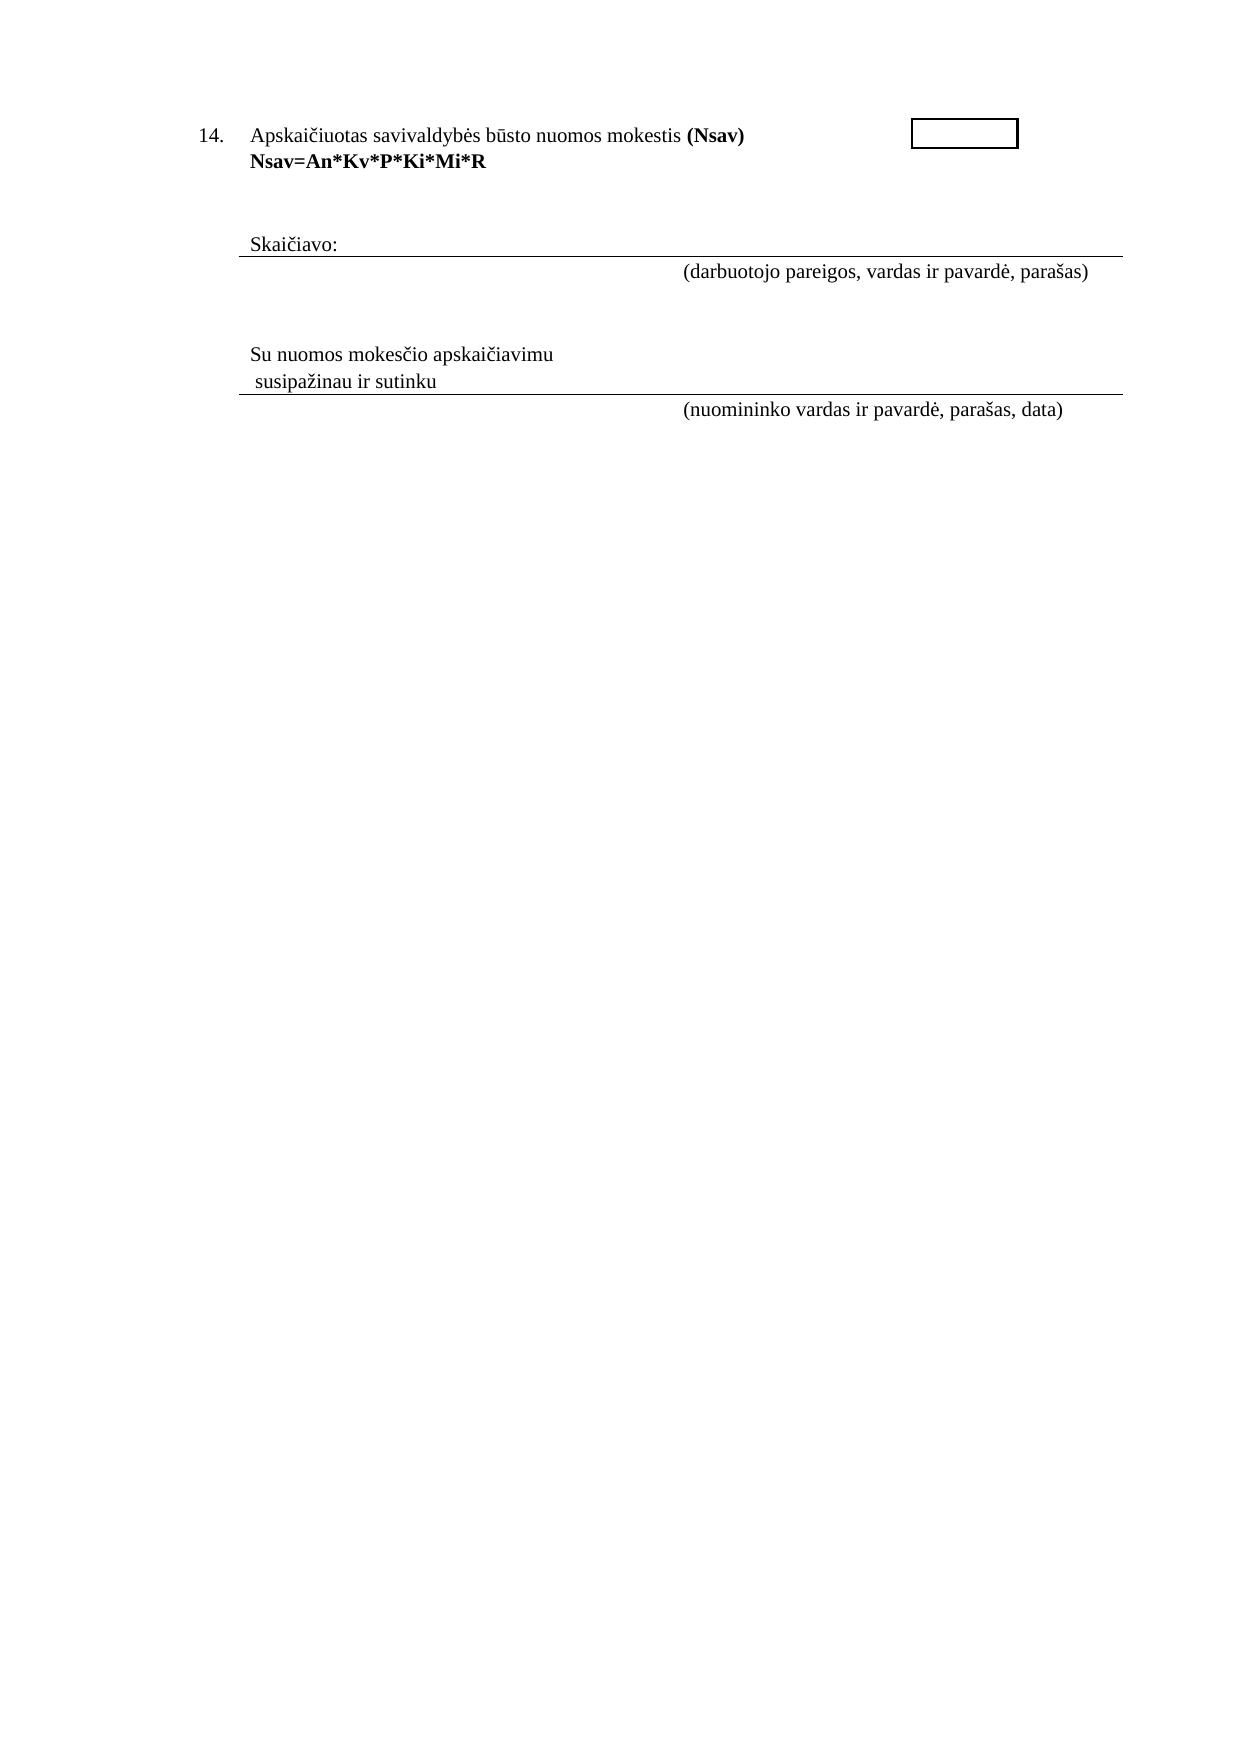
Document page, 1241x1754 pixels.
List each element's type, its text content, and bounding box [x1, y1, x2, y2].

table_cell [810, 229, 912, 256]
table_cell [810, 147, 912, 173]
table_cell [810, 311, 912, 338]
table_cell [672, 366, 810, 393]
table_cell [187, 229, 238, 256]
table_cell [1123, 201, 1192, 228]
table_cell [471, 201, 568, 228]
table_cell [568, 311, 672, 338]
table_cell Nsav=An*Kv*P*Ki*Mi*R [239, 147, 568, 173]
table_cell [340, 174, 471, 201]
table_cell [1018, 147, 1123, 173]
table_cell [187, 174, 238, 201]
table_cell [810, 118, 911, 147]
table_cell [672, 284, 810, 311]
table_cell [912, 174, 1017, 201]
table_cell [1018, 201, 1123, 228]
table_cell [1123, 229, 1192, 256]
table_cell [568, 174, 672, 201]
table_cell [913, 120, 1016, 147]
table_cell [672, 229, 810, 256]
table_cell [1018, 229, 1123, 256]
table_cell [568, 366, 672, 393]
table_cell [340, 395, 471, 421]
table_cell [912, 284, 1017, 311]
table_cell [810, 339, 912, 366]
table_cell [1123, 366, 1192, 393]
table_cell [912, 366, 1017, 393]
table_cell [471, 257, 568, 283]
table_cell [187, 201, 238, 228]
table_cell [810, 284, 912, 311]
table_cell [1018, 339, 1123, 366]
table_cell [471, 174, 568, 201]
table_cell [340, 257, 471, 283]
table_cell [340, 284, 471, 311]
table_cell [1018, 284, 1123, 311]
table_cell [1123, 118, 1192, 147]
table_cell [672, 339, 810, 366]
table_cell 14. [187, 118, 238, 147]
table_cell [568, 257, 672, 283]
table_cell (nuomininko vardas ir pavardė, parašas, data) [672, 395, 1123, 421]
table_cell [912, 229, 1017, 256]
table_cell [1123, 311, 1192, 338]
table_cell [187, 339, 238, 366]
table_cell [187, 366, 238, 393]
table_cell [568, 229, 672, 256]
table_cell [1123, 147, 1192, 173]
table_cell [1123, 339, 1192, 366]
table_cell [471, 229, 568, 256]
table_cell [1123, 421, 1192, 448]
table_cell [239, 201, 340, 228]
table_cell [672, 311, 810, 338]
table_cell Su nuomos mokesčio apskaičiavimu [239, 339, 672, 366]
table_cell [912, 149, 1017, 173]
table_cell [340, 421, 471, 448]
table_cell [187, 421, 238, 448]
table_cell [239, 284, 340, 311]
table_cell [912, 339, 1017, 366]
table_cell [471, 421, 568, 448]
table_cell [568, 201, 672, 228]
table_cell [187, 256, 238, 283]
table_cell [672, 147, 810, 173]
table_cell [810, 174, 912, 201]
table_cell [239, 395, 340, 421]
table_cell [471, 284, 568, 311]
table_cell [1018, 421, 1123, 448]
table_cell [187, 147, 238, 173]
table_cell [810, 421, 912, 448]
table_cell [187, 311, 238, 338]
table_cell [1123, 256, 1192, 283]
table_cell [187, 394, 238, 421]
table_cell [340, 201, 471, 228]
table_cell [912, 421, 1017, 448]
table_cell susipažinau ir sutinku [239, 366, 568, 393]
table_cell [1123, 284, 1192, 311]
table_cell Skaičiavo: [239, 229, 471, 256]
table_cell (darbuotojo pareigos, vardas ir pavardė, parašas) [672, 257, 1123, 283]
table_cell [1123, 174, 1192, 201]
table_cell [1123, 394, 1192, 421]
table_cell [1018, 366, 1123, 393]
table_cell [568, 395, 672, 421]
table_cell [471, 311, 568, 338]
table_cell [912, 311, 1017, 338]
table_cell [568, 147, 672, 173]
table_cell [1018, 174, 1123, 201]
table_cell [1018, 311, 1123, 338]
table_cell [810, 201, 912, 228]
table_cell [239, 174, 340, 201]
table_cell [187, 284, 238, 311]
table_cell Apskaičiuotas savivaldybės būsto nuomos mokestis (Nsav) [239, 118, 810, 147]
table_cell [672, 421, 810, 448]
table_cell [912, 201, 1017, 228]
table_cell [239, 257, 340, 283]
table_cell [471, 395, 568, 421]
table_cell [672, 201, 810, 228]
table_cell [340, 311, 471, 338]
table_cell [568, 421, 672, 448]
table_cell [1019, 118, 1123, 147]
table_cell [568, 284, 672, 311]
table_cell [239, 421, 340, 448]
table_cell [810, 366, 912, 393]
table_cell [672, 174, 810, 201]
table_cell [239, 311, 340, 338]
